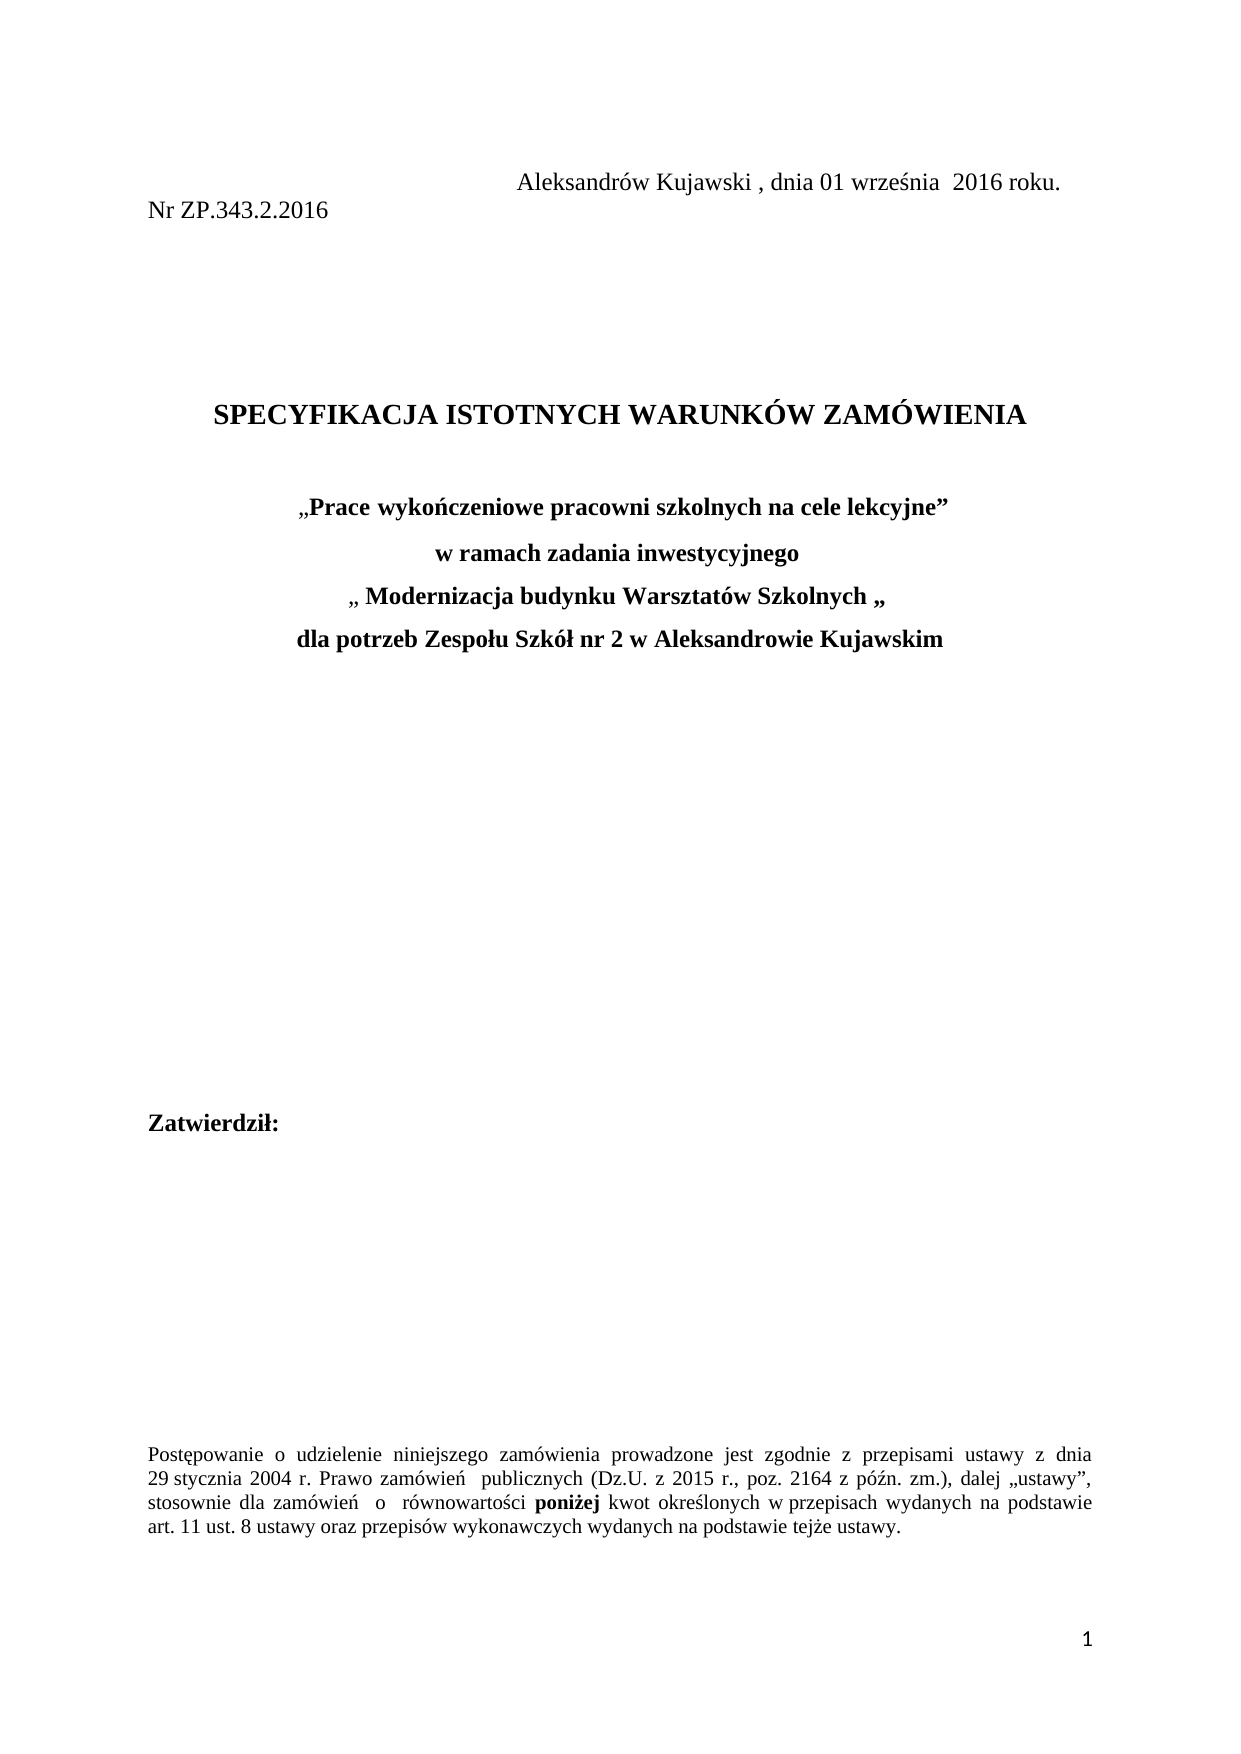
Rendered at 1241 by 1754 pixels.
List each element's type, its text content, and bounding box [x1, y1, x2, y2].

text Aleksandrów Kujawski , dnia 01 września 2016 roku. [148, 167, 1093, 196]
text dla potrzeb Zespołu Szkół nr 2 w Aleksandrowie Kujawskim [148, 624, 1093, 653]
text Nr ZP.343.2.2016 [148, 196, 1093, 224]
text Postępowanie o udzielenie niniejszego zamówienia prowadzone jest zgodnie z przepisami ustawy z dnia 29 stycznia 2004 r. Prawo zamówień publicznych (Dz.U. z 2015 r., poz. 2164 z późn. zm.), dalej „ustawy”, stosownie dla zamówień o równowartości poniżej kwot określonych w przepisach wydanych na podstawie art. 11 ust. 8 ustawy oraz przepisów wykonawczych wydanych na podstawie tejże ustawy. [148, 1442, 1093, 1538]
text „ Modernizacja budynku Warsztatów Szkolnych „ [148, 581, 1093, 610]
text Zatwierdził: [148, 1108, 1093, 1137]
text „Prace wykończeniowe pracowni szkolnych na cele lekcyjne” [148, 488, 1093, 521]
text w ramach zadania inwestycyjnego [148, 538, 1093, 567]
text SPECYFIKACJA ISTOTNYCH WARUNKÓW ZAMÓWIENIA [148, 397, 1093, 430]
